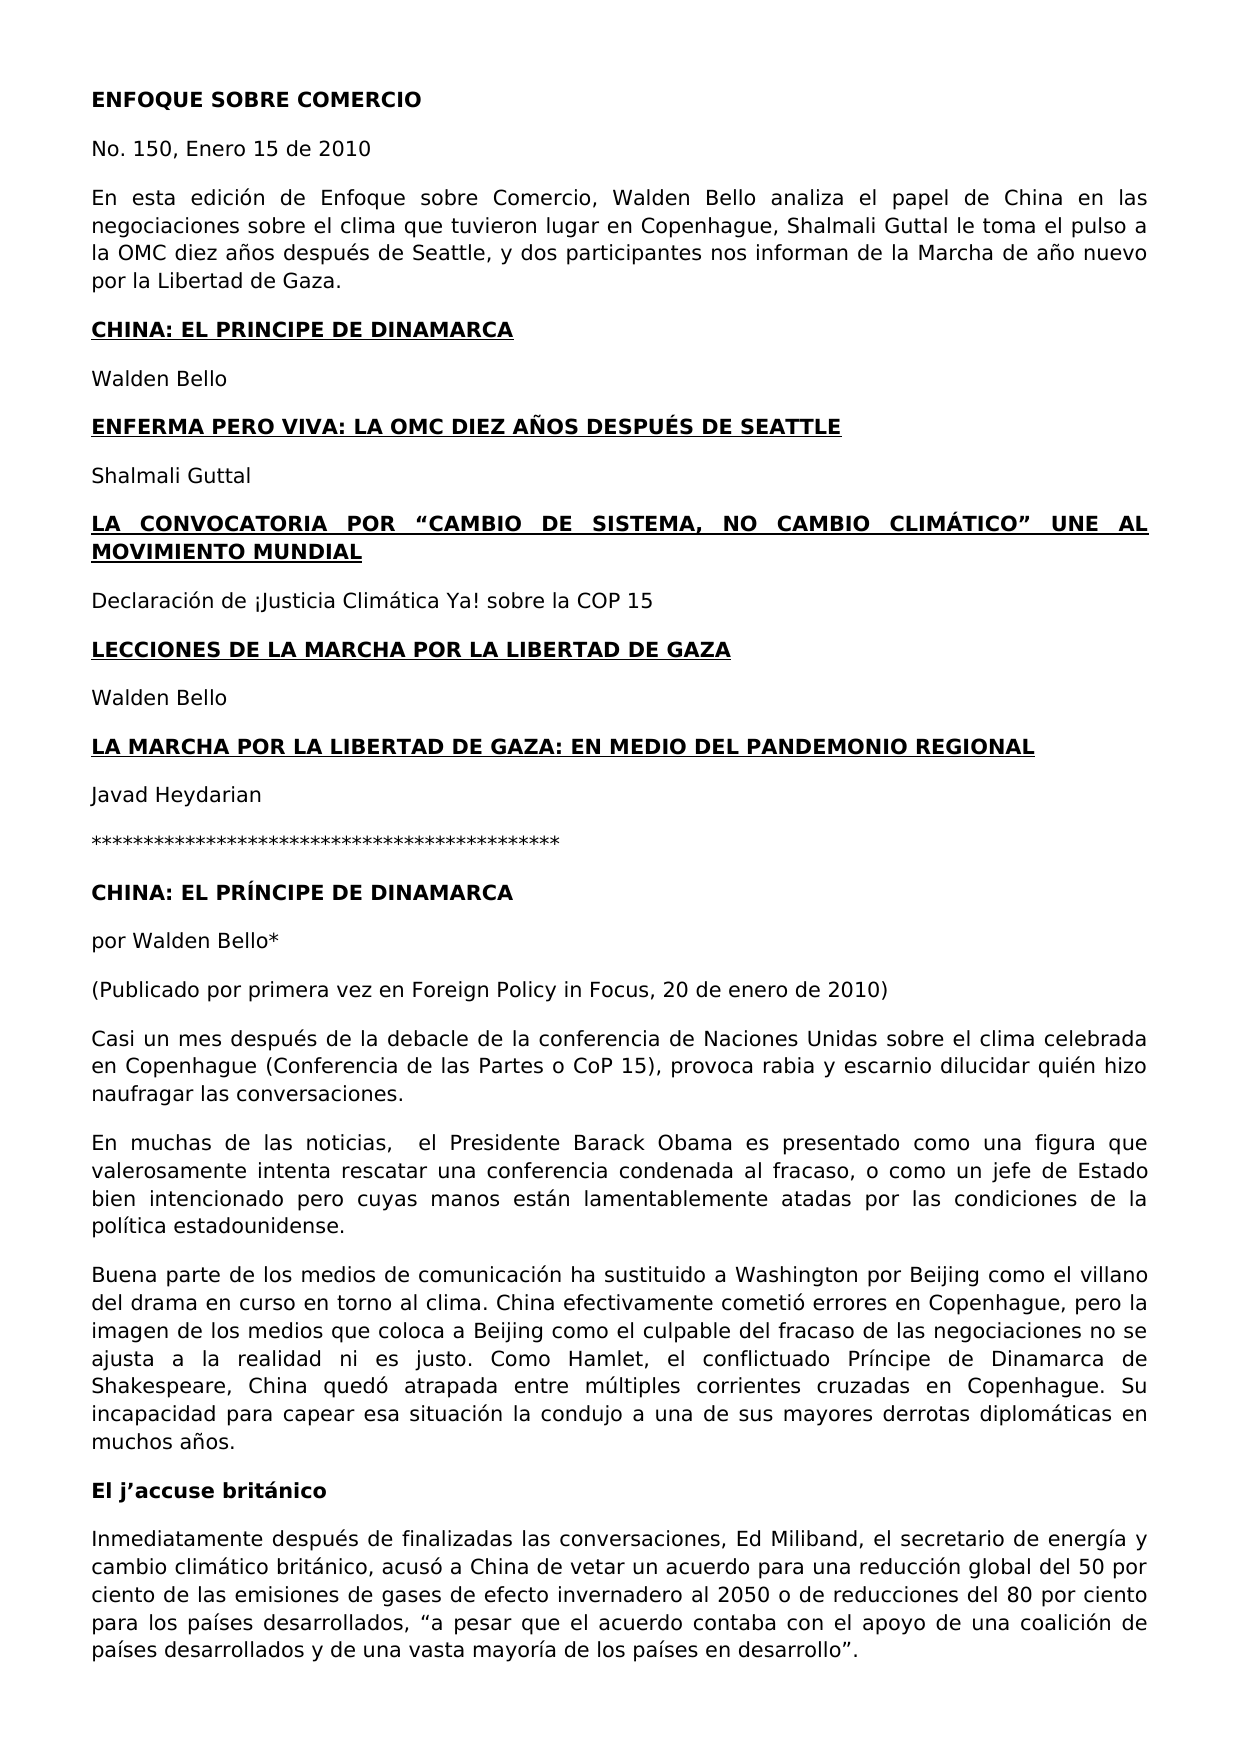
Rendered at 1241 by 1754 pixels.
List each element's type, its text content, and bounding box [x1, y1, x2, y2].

text Declaración de ¡Justicia Climática Ya! sobre la COP 15 [91, 589, 1149, 613]
text Javad Heydarian [91, 783, 1149, 808]
text Inmediatamente después de finalizadas las conversaciones, Ed Miliband, el secretario de energía y cambio climático británico, acusó a China de vetar un acuerdo para una reducción global del 50 por ciento de las emisiones de gases de efecto invernadero al 2050 o de reducciones del 80 por ciento para los países desarrollados, “a pesar que el acuerdo contaba con el apoyo de una coalición de países desarrollados y de una vasta mayoría de los países en desarrollo”. [91, 1527, 1149, 1663]
text Walden Bello [91, 686, 1149, 711]
text LECCIONES DE LA MARCHA POR LA LIBERTAD DE GAZA [91, 638, 1149, 662]
text Walden Bello [91, 367, 1149, 391]
text CHINA: EL PRÍNCIPE DE DINAMARCA [91, 881, 1149, 905]
text por Walden Bello* [91, 929, 1149, 954]
text ENFOQUE SOBRE COMERCIO [91, 88, 1149, 113]
text Buena parte de los medios de comunicación ha sustituido a Washington por Beijing como el villano del drama en curso en torno al clima. China efectivamente cometió errores en Copenhague, pero la imagen de los medios que coloca a Beijing como el culpable del fracaso de las negociaciones no se ajusta a la realidad ni es justo. Como Hamlet, el conflictuado Príncipe de Dinamarca de Shakespeare, China quedó atrapada entre múltiples corrientes cruzadas en Copenhague. Su incapacidad para capear esa situación la condujo a una de sus mayores derrotas diplomáticas en muchos años. [91, 1263, 1149, 1454]
text No. 150, Enero 15 de 2010 [91, 137, 1149, 161]
text En esta edición de Enfoque sobre Comercio, Walden Bello analiza el papel de China en las negociaciones sobre el clima que tuvieron lugar en Copenhague, Shalmali Guttal le toma el pulso a la OMC diez años después de Seattle, y dos participantes nos informan de la Marcha de año nuevo por la Libertad de Gaza. [91, 186, 1149, 293]
text ENFERMA PERO VIVA: LA OMC DIEZ AÑOS DESPUÉS DE SEATTLE [91, 415, 1149, 439]
text MOVIMIENTO MUNDIAL [91, 535, 1149, 564]
text CHINA: EL PRINCIPE DE DINAMARCA [91, 318, 1149, 342]
text El j’accuse británico [91, 1479, 1149, 1503]
text Shalmali Guttal [91, 464, 1149, 488]
text ********************************************* [91, 832, 1149, 856]
text LA MARCHA POR LA LIBERTAD DE GAZA: EN MEDIO DEL PANDEMONIO REGIONAL [91, 735, 1149, 759]
text (Publicado por primera vez en Foreign Policy in Focus, 20 de enero de 2010) [91, 978, 1149, 1002]
text En muchas de las noticias, el Presidente Barack Obama es presentado como una figura que valerosamente intenta rescatar una conferencia condenada al fracaso, o como un jefe de Estado bien intencionado pero cuyas manos están lamentablemente atadas por las condiciones de la política estadounidense. [91, 1131, 1149, 1239]
text LA CONVOCATORIA POR “CAMBIO DE SISTEMA, NO CAMBIO CLIMÁTICO” UNE AL [91, 512, 1149, 533]
text Casi un mes después de la debacle de la conferencia de Naciones Unidas sobre el clima celebrada en Copenhague (Conferencia de las Partes o CoP 15), provoca rabia y escarnio dilucidar quién hizo naufragar las conversaciones. [91, 1027, 1149, 1107]
